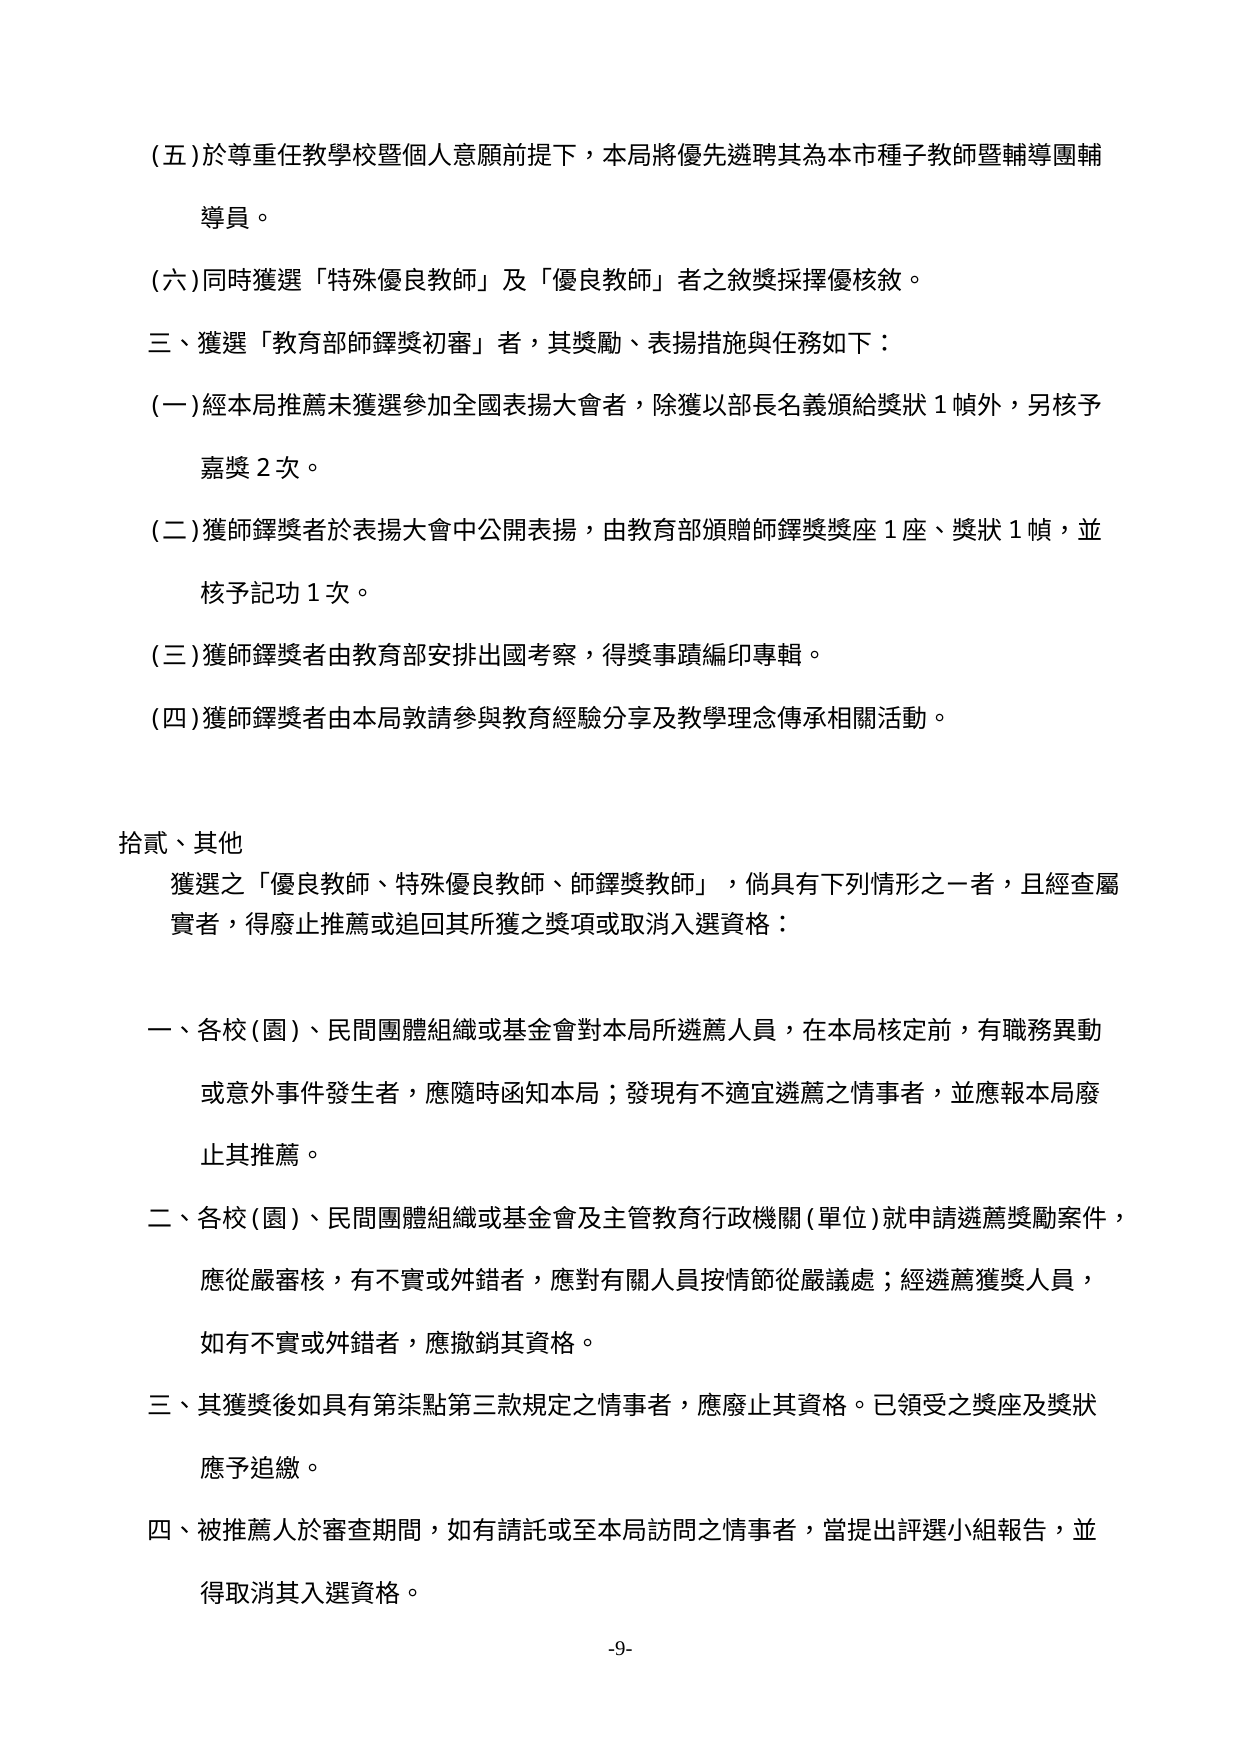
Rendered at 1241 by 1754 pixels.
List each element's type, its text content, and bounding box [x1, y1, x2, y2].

text 拾貳、其他 [118, 800, 1122, 862]
text (一)經本局推薦未獲選參加全國表揚大會者，除獲以部長名義頒給獎狀1幀外，另核予嘉獎2次。 [148, 362, 1122, 487]
text 一、各校(園)、民間團體組織或基金會對本局所遴薦人員，在本局核定前，有職務異動或意外事件發生者，應隨時函知本局；發現有不適宜遴薦之情事者，並應報本局廢止其推薦。 [148, 987, 1122, 1175]
text 三、其獲獎後如具有第柒點第三款規定之情事者，應廢止其資格。已領受之獎座及獎狀應予追繳。 [148, 1362, 1122, 1487]
text 四、被推薦人於審查期間，如有請託或至本局訪問之情事者，當提出評選小組報告，並得取消其入選資格。 [148, 1487, 1122, 1612]
text (二)獲師鐸獎者於表揚大會中公開表揚，由教育部頒贈師鐸獎獎座1座、獎狀1幀，並核予記功1次。 [148, 487, 1122, 612]
text 三、獲選「教育部師鐸獎初審」者，其獎勵、表揚措施與任務如下： [148, 300, 1122, 362]
text (六)同時獲選「特殊優良教師」及「優良教師」者之敘獎採擇優核敘。 [148, 237, 1122, 300]
text 二、各校(園)、民間團體組織或基金會及主管教育行政機關(單位)就申請遴薦獎勵案件，應從嚴審核，有不實或舛錯者，應對有關人員按情節從嚴議處；經遴薦獲獎人員，如有不實或舛錯者，應撤銷其資格。 [148, 1175, 1122, 1362]
text 獲選之「優良教師、特殊優良教師、師鐸獎教師」，倘具有下列情形之ㄧ者，且經查屬實者，得廢止推薦或追回其所獲之獎項或取消入選資格： [171, 862, 1122, 941]
text (五)於尊重任教學校暨個人意願前提下，本局將優先遴聘其為本市種子教師暨輔導團輔導員。 [148, 112, 1122, 237]
text (四)獲師鐸獎者由本局敦請參與教育經驗分享及教學理念傳承相關活動。 [148, 675, 1122, 737]
text (三)獲師鐸獎者由教育部安排出國考察，得獎事蹟編印專輯。 [148, 612, 1122, 675]
